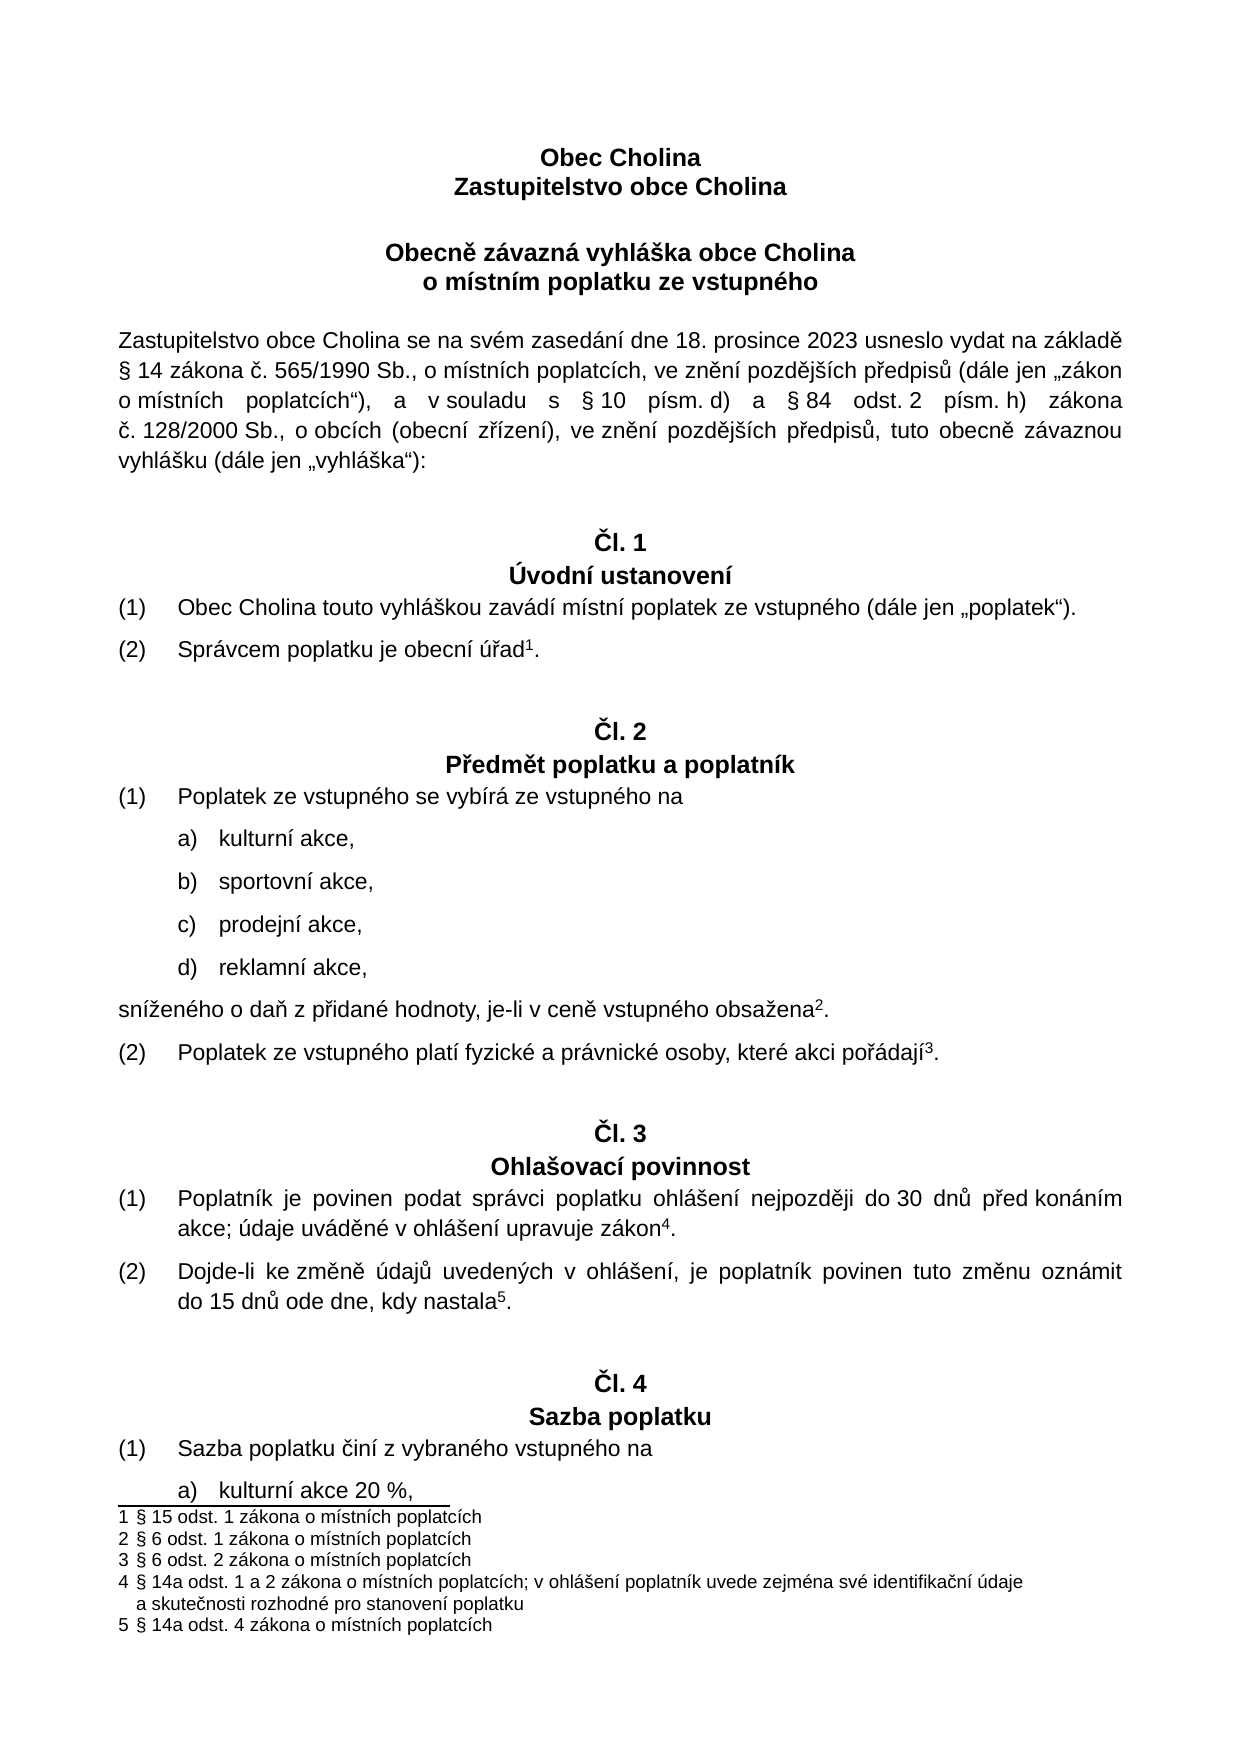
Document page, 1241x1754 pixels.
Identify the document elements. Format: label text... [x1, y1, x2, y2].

list reklamní akce, [177, 953, 1122, 980]
text sníženého o daň z přidané hodnoty, je-li v ceně vstupného obsažena. [118, 996, 1122, 1023]
list § 14a odst. 4 zákona o místních poplatcích [118, 1614, 1122, 1635]
subtitle Obecně závazná vyhláška obce Cholina o místním poplatku ze vstupného [118, 238, 1122, 295]
text § 6 odst. 1 zákona o místních poplatcích [118, 1528, 1122, 1549]
text Zastupitelstvo obce Cholina se na svém zasedání dne 18. prosince 2023 usneslo vydat na základě § 14 zákona č. 565/1990 Sb., o místních poplatcích, ve znění pozdějších předpisů (dále jen „zákon o místních poplatcích“), a v souladu s § 10 písm. d) a § 84 odst. 2 písm. h) zákona č. 128/2000 Sb., o obcích (obecní zřízení), ve znění pozdějších předpisů, tuto obecně závaznou vyhlášku (dále jen „vyhláška“): [118, 327, 1122, 474]
text Obec Cholina Zastupitelstvo obce Cholina [118, 143, 1122, 201]
list Poplatek ze vstupného se vybírá ze vstupného na [118, 783, 1122, 809]
list Obec Cholina touto vyhláškou zavádí místní poplatek ze vstupného (dále jen „poplatek“). [118, 594, 1122, 620]
list § 14a odst. 1 a 2 zákona o místních poplatcích; v ohlášení poplatník uvede zejména své identifikační údaje a skutečnosti rozhodné pro stanovení poplatku [118, 1571, 1122, 1614]
subtitle Čl. 1 Úvodní ustanovení [118, 528, 1122, 589]
list § 15 odst. 1 zákona o místních poplatcích [118, 1506, 1122, 1528]
list Sazba poplatku činí z vybraného vstupného na [118, 1434, 1122, 1461]
list Poplatek ze vstupného platí fyzické a právnické osoby, které akci pořádají. [118, 1039, 1122, 1065]
list Poplatník je povinen podat správci poplatku ohlášení nejpozději do 30 dnů před konáním akce; údaje uváděné v ohlášení upravuje zákon. [118, 1185, 1122, 1242]
list prodejní akce, [177, 911, 1122, 937]
list Správcem poplatku je obecní úřad. [118, 636, 1122, 663]
list sportovní akce, [177, 868, 1122, 894]
list § 6 odst. 2 zákona o místních poplatcích [118, 1549, 1122, 1571]
list Dojde-li ke změně údajů uvedených v ohlášení, je poplatník povinen tuto změnu oznámit do 15 dnů ode dne, kdy nastala. [118, 1258, 1122, 1315]
subtitle Čl. 3 Ohlašovací povinnost [118, 1119, 1122, 1181]
subtitle Čl. 4 Sazba poplatku [118, 1368, 1122, 1430]
list kulturní akce 20 %, [177, 1477, 1122, 1504]
list kulturní akce, [177, 825, 1122, 852]
subtitle Čl. 2 Předmět poplatku a poplatník [118, 717, 1122, 778]
